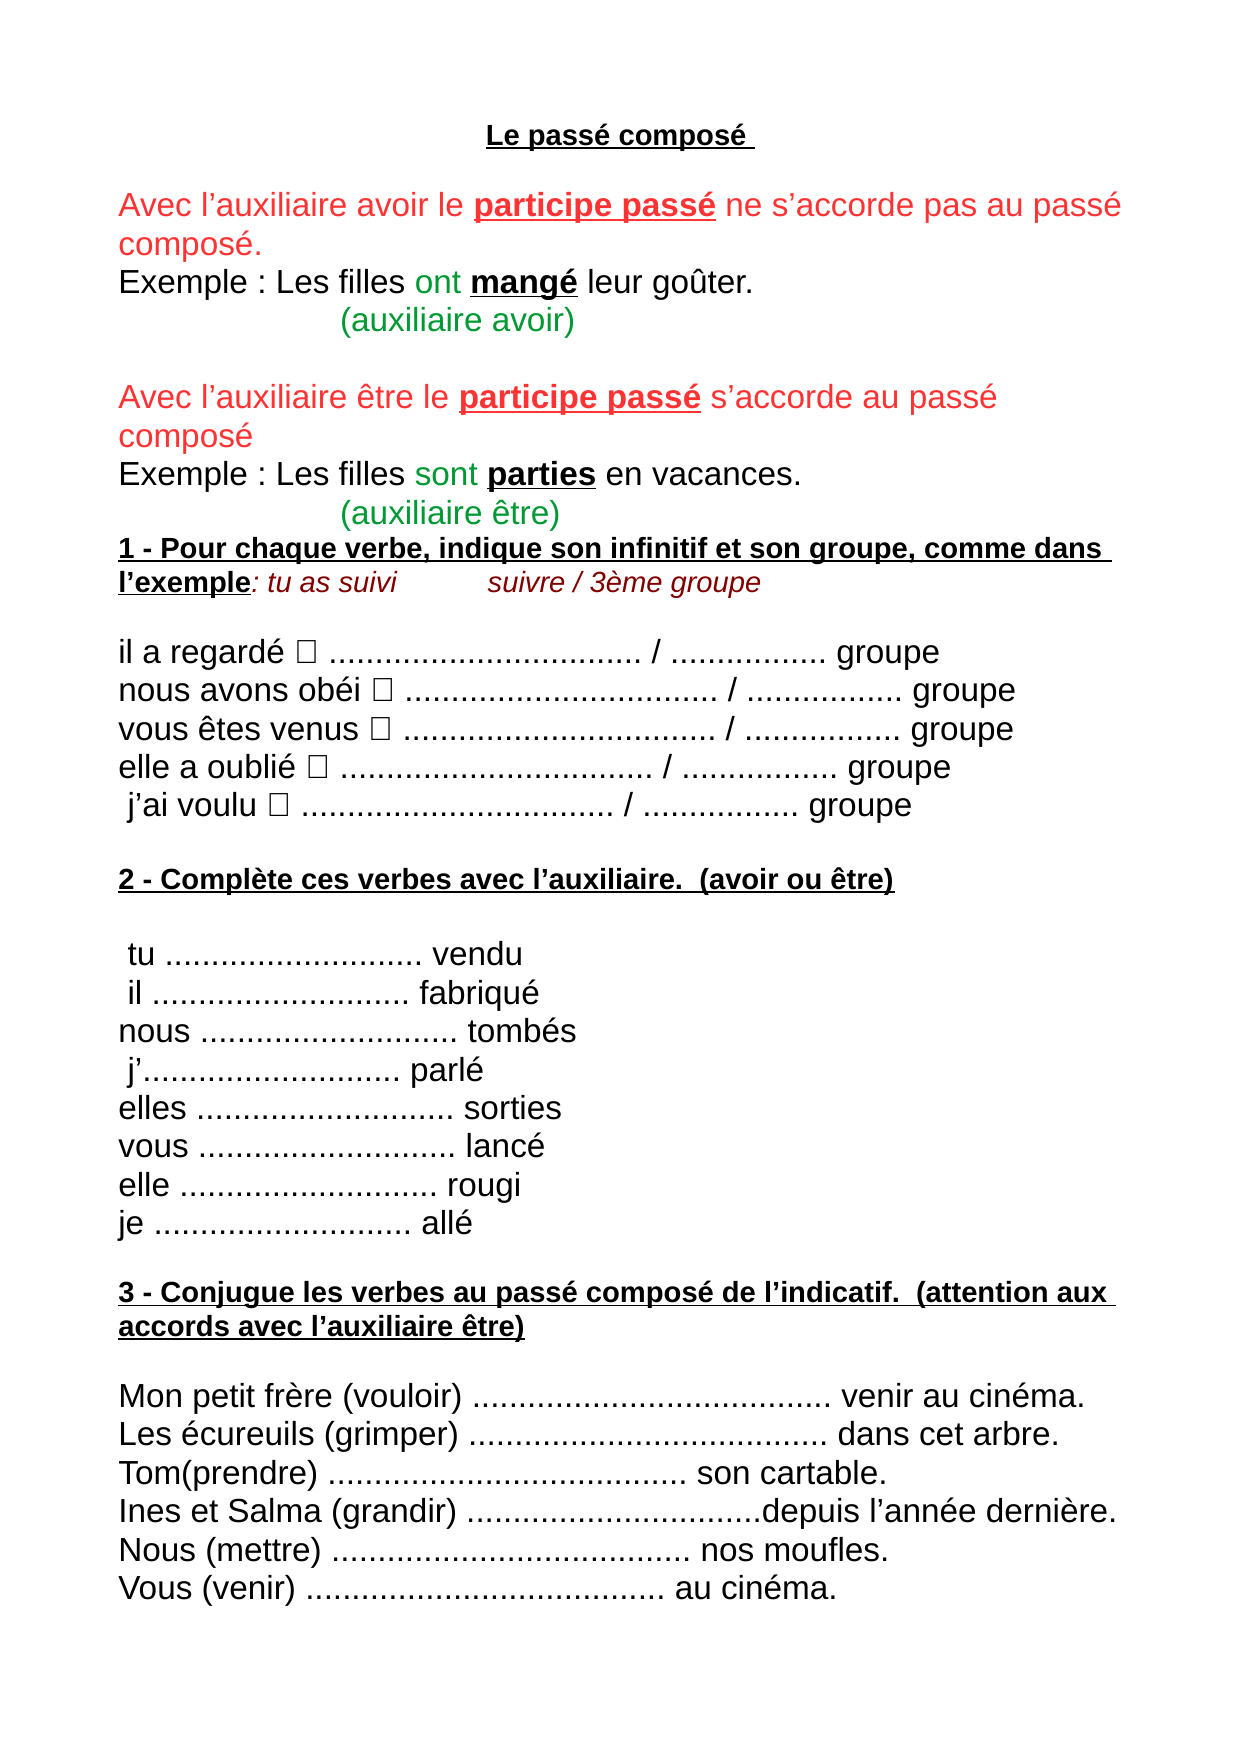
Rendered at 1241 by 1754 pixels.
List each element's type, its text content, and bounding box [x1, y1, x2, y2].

text j’............................ parlé [118, 1050, 1122, 1088]
text Avec l’auxiliaire être le participe passé s’accorde au passé composé [118, 377, 1122, 454]
text tu ............................ vendu [118, 934, 1122, 973]
text Les écureuils (grimper) ....................................... dans cet arbre. [118, 1414, 1122, 1453]
text elles ............................ sorties [118, 1088, 1122, 1127]
text Le passé composé [118, 118, 1122, 152]
text 3 - Conjugue les verbes au passé composé de l’indicatif. (attention aux accords avec l’auxiliaire être) [118, 1275, 1122, 1342]
text Tom(prendre) ....................................... son cartable. [118, 1453, 1122, 1491]
text il ............................ fabriqué [118, 973, 1122, 1011]
text je ............................ allé [118, 1203, 1122, 1242]
text Ines et Salma (grandir) ................................depuis l’année dernière. [118, 1491, 1122, 1530]
text nous ............................ tombés [118, 1011, 1122, 1050]
text 1 - Pour chaque verbe, indique son infinitif et son groupe, comme dans l’exemple: tu as suivi suivre / 3ème groupe [118, 531, 1122, 598]
text (auxiliaire être) [118, 493, 1122, 531]
text (auxiliaire avoir) [118, 301, 1122, 339]
text Exemple : Les filles sont parties en vacances. [118, 454, 1122, 493]
text 2 - Complète ces verbes avec l’auxiliaire. (avoir ou être) [118, 862, 1122, 896]
text elle ............................ rougi [118, 1165, 1122, 1203]
text Nous (mettre) ....................................... nos moufles. [118, 1530, 1122, 1568]
text Mon petit frère (vouloir) ....................................... venir au cinéma. [118, 1376, 1122, 1414]
text vous êtes venus  .................................. / ................. groupe [118, 709, 1122, 747]
text Vous (venir) ....................................... au cinéma. [118, 1568, 1122, 1607]
text j’ai voulu  .................................. / ................. groupe [118, 786, 1122, 824]
text Exemple : Les filles ont mangé leur goûter. [118, 262, 1122, 301]
text il a regardé  .................................. / ................. groupe [118, 632, 1122, 670]
text Avec l’auxiliaire avoir le participe passé ne s’accorde pas au passé composé. [118, 185, 1122, 262]
text vous ............................ lancé [118, 1127, 1122, 1165]
text nous avons obéi  .................................. / ................. groupe [118, 670, 1122, 709]
text elle a oublié  .................................. / ................. groupe [118, 747, 1122, 786]
